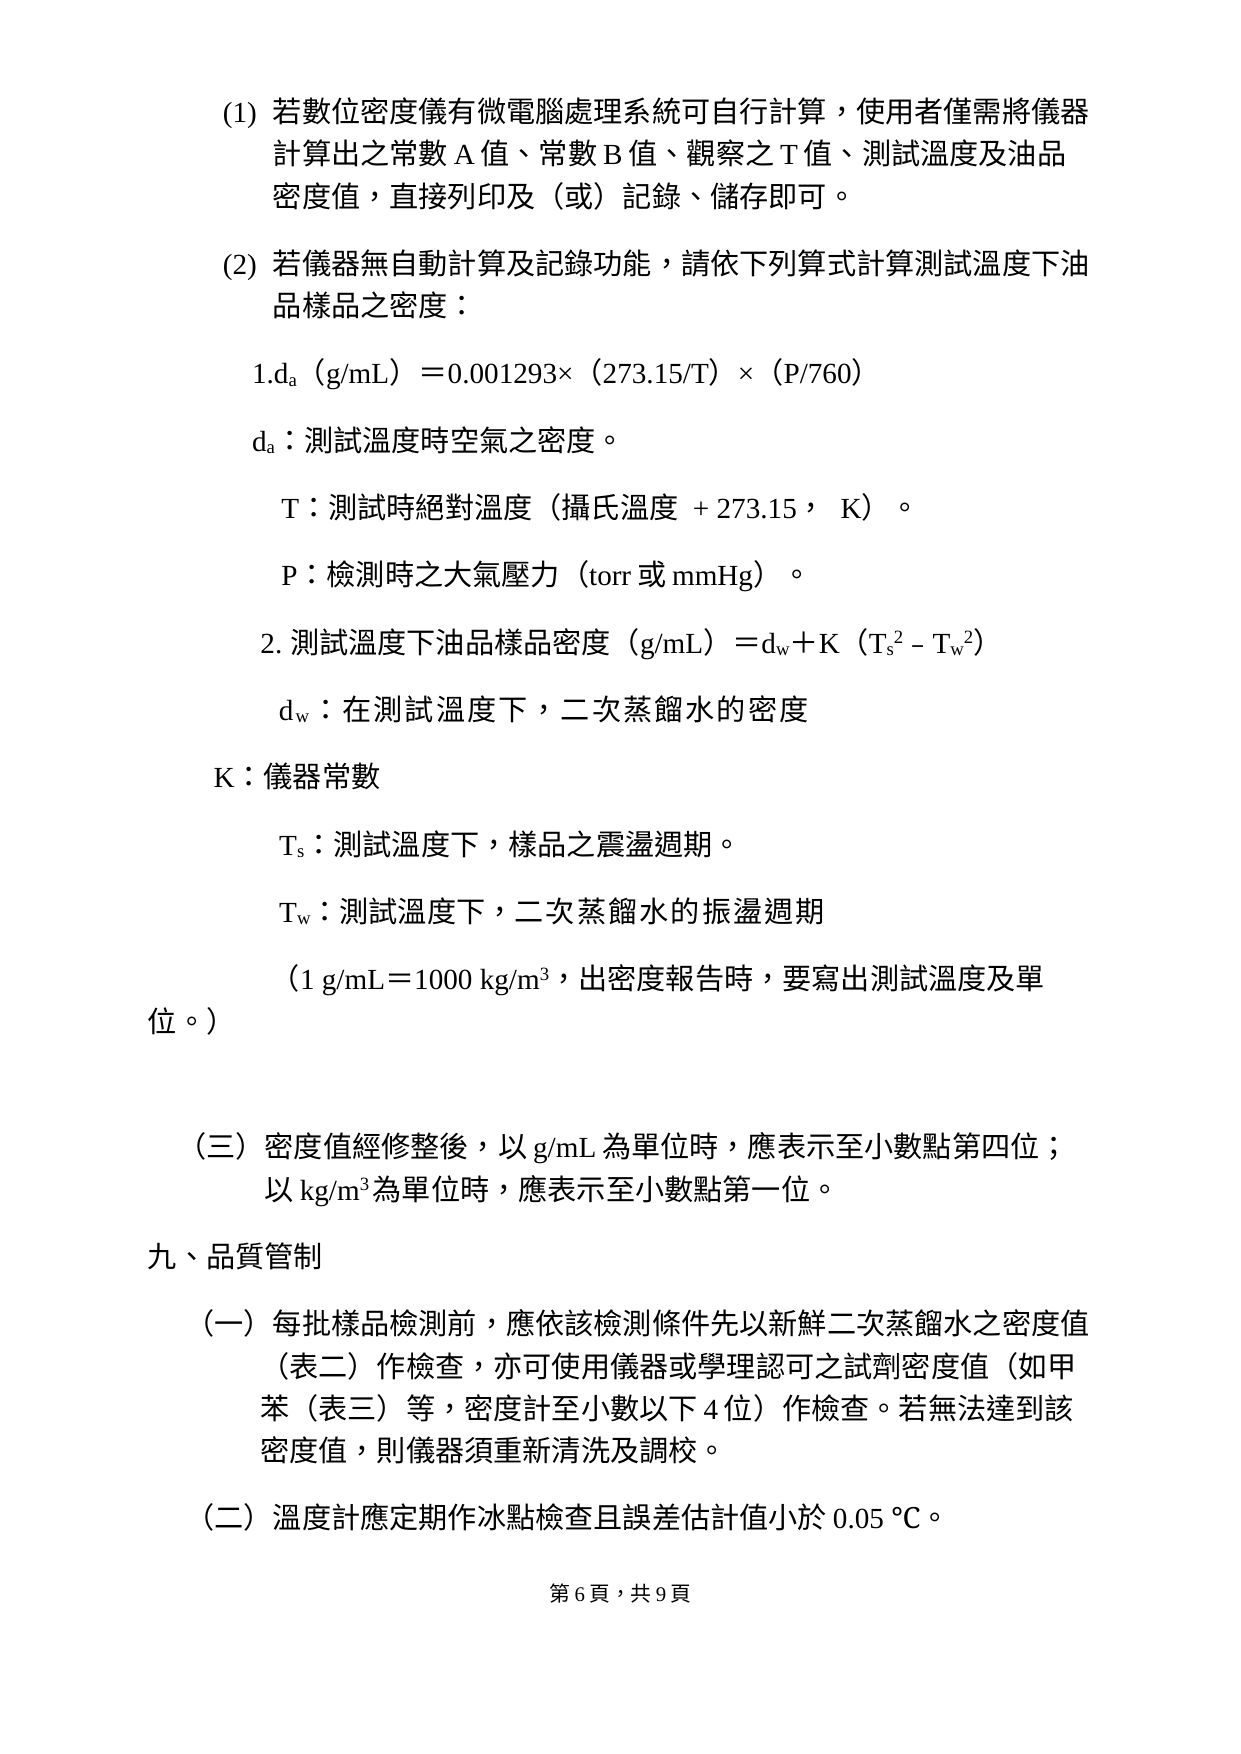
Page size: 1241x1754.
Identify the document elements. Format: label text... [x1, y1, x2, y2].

subtitle Tw：測試溫度下，二次蒸餾水的振盪週期 [148, 888, 1092, 931]
text T：測試時絕對溫度（攝氏溫度 + 273.15， K）。 [223, 485, 1092, 527]
text P：檢測時之大氣壓力（torr或mmHg）。 [223, 552, 1092, 594]
subtitle dw：在測試溫度下，二次蒸餾水的密度 [148, 687, 1092, 729]
subtitle K：儀器常數 [148, 754, 1092, 796]
text （二）溫度計應定期作冰點檢查且誤差估計值小於0.05 ℃。 [185, 1495, 1092, 1537]
subtitle （1 g/mL＝1000 kg/m3，出密度報告時，要寫出測試溫度及單位。） [148, 956, 1092, 1040]
text （一）每批樣品檢測前，應依該檢測條件先以新鮮二次蒸餾水之密度值（表二）作檢查，亦可使用儀器或學理認可之試劑密度值（如甲苯（表三）等，密度計至小數以下4位）作檢查。若無法達到該密度值，則儀器須重新清洗及調校。 [185, 1301, 1092, 1470]
subtitle 2. 測試溫度下油品樣品密度（g/mL）＝dw＋K（Ts2﹣Tw2） [260, 619, 1092, 662]
text da：測試溫度時空氣之密度。 [223, 417, 1092, 460]
list 若數位密度儀有微電腦處理系統可自行計算，使用者僅需將儀器計算出之常數A值、常數B值、觀察之T值、測試溫度及油品密度值，直接列印及（或）記錄、儲存即可。 [223, 89, 1092, 216]
subtitle （三）密度值經修整後，以g/mL為單位時，應表示至小數點第四位；以kg/m3為單位時，應表示至小數點第一位。 [177, 1124, 1092, 1208]
text 1.da（g/mL）＝0.001293×（273.15/T）×（P/760） [223, 350, 1092, 392]
list 若儀器無自動計算及記錄功能，請依下列算式計算測試溫度下油品樣品之密度： [223, 241, 1092, 325]
subtitle 九、品質管制 [148, 1233, 1092, 1276]
subtitle Ts：測試溫度下，樣品之震盪週期。 [148, 821, 1092, 863]
